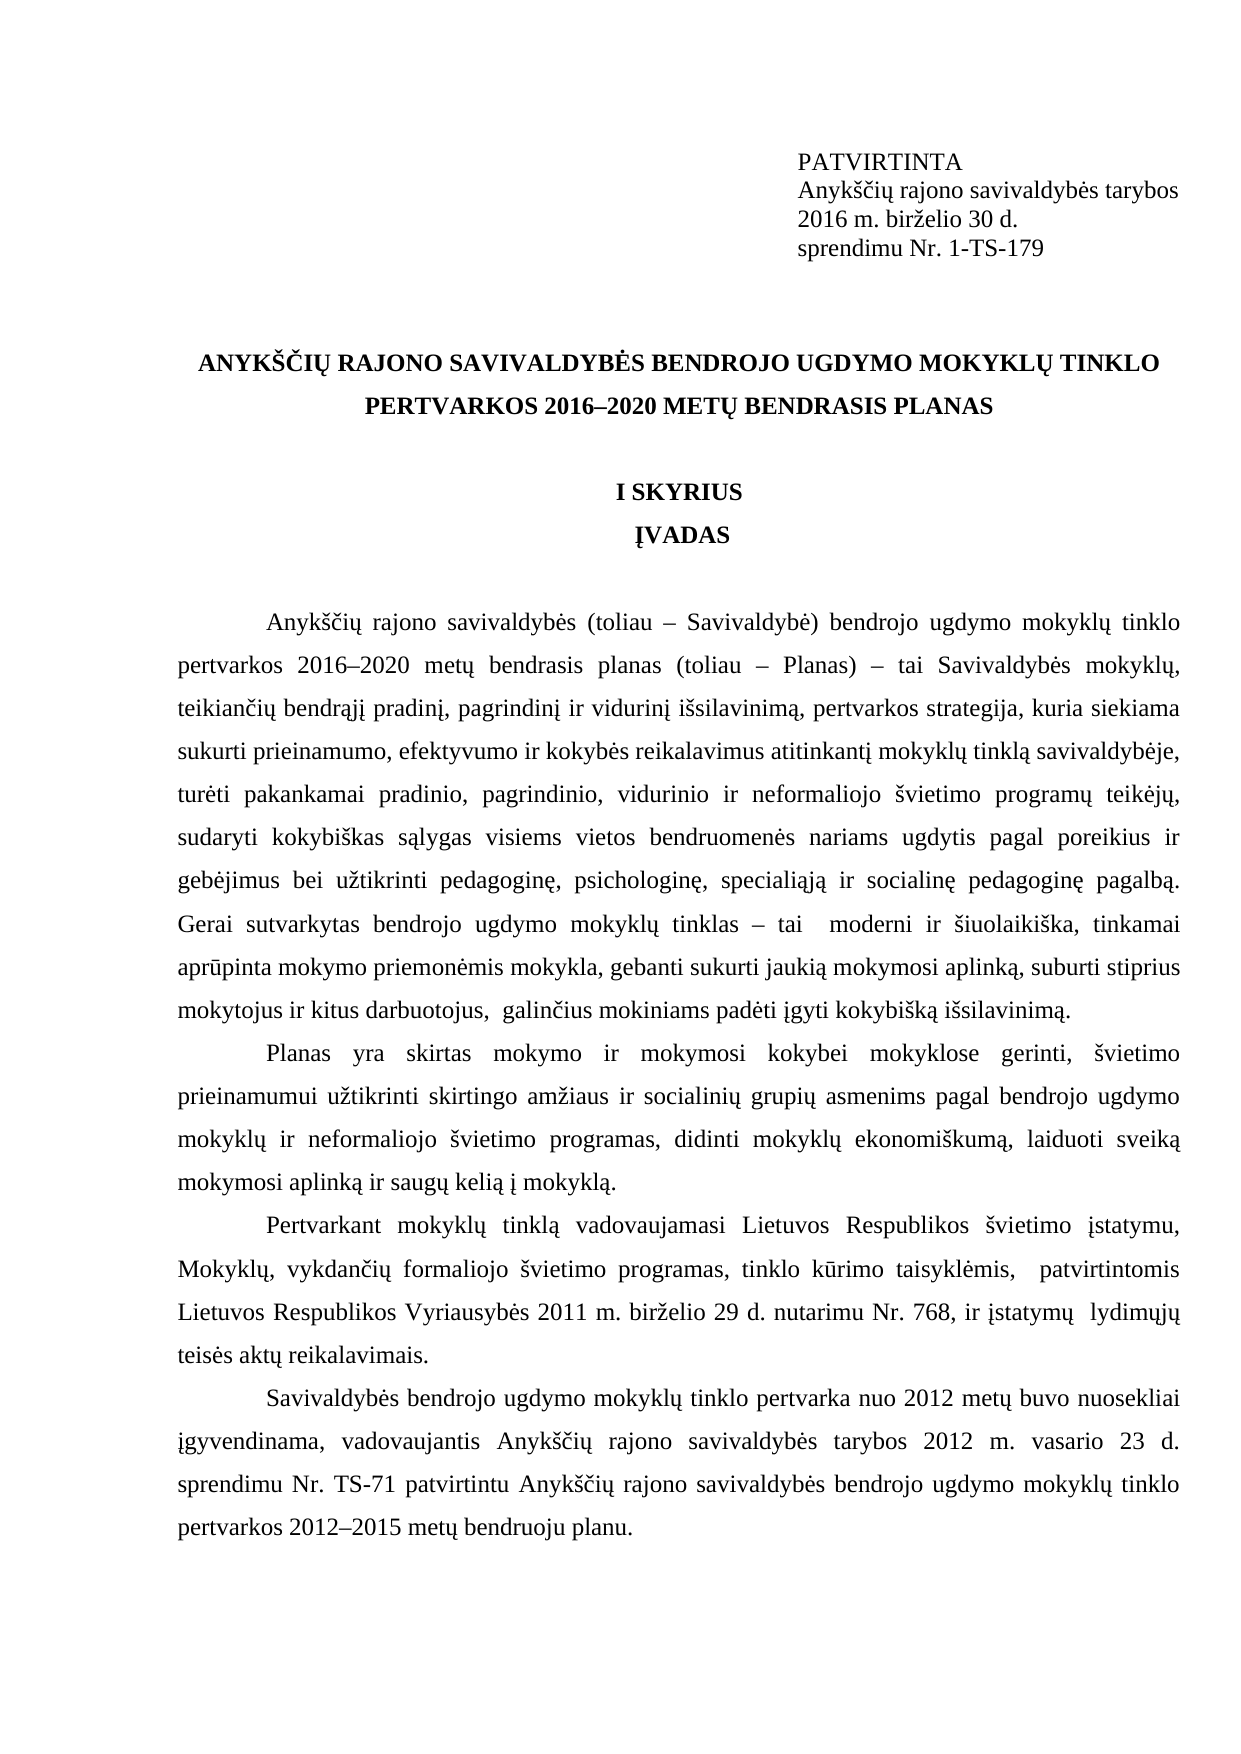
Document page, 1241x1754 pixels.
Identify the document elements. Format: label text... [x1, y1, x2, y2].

text Savivaldybės bendrojo ugdymo mokyklų tinklo pertvarka nuo 2012 metų buvo nuosekliai įgyvendinama, vadovaujantis Anykščių rajono savivaldybės tarybos 2012 m. vasario 23 d. sprendimu Nr. TS-71 patvirtintu Anykščių rajono savivaldybės bendrojo ugdymo mokyklų tinklo pertvarkos 2012–2015 metų bendruoju planu. [177, 1383, 1181, 1541]
text sprendimu Nr. 1-TS-179 [797, 233, 1181, 262]
text Anykščių rajono savivaldybės tarybos [797, 176, 1181, 204]
text ĮVADAS [177, 521, 1181, 549]
text Anykščių rajono savivaldybės (toliau – Savivaldybė) bendrojo ugdymo mokyklų tinklo pertvarkos 2016–2020 metų bendrasis planas (toliau – Planas) – tai Savivaldybės mokyklų, teikiančių bendrąjį pradinį, pagrindinį ir vidurinį išsilavinimą, pertvarkos strategija, kuria siekiama sukurti prieinamumo, efektyvumo ir kokybės reikalavimus atitinkantį mokyklų tinklą savivaldybėje, turėti pakankamai pradinio, pagrindinio, vidurinio ir neformaliojo švietimo programų teikėjų, sudaryti kokybiškas sąlygas visiems vietos bendruomenės nariams ugdytis pagal poreikius ir gebėjimus bei užtikrinti pedagoginę, psichologinę, specialiąją ir socialinę pedagoginę pagalbą. Gerai sutvarkytas bendrojo ugdymo mokyklų tinklas – tai moderni ir šiuolaikiška, tinkamai aprūpinta mokymo priemonėmis mokykla, gebanti sukurti jaukią mokymosi aplinką, suburti stiprius mokytojus ir kitus darbuotojus, galinčius mokiniams padėti įgyti kokybišką išsilavinimą. [177, 607, 1181, 1024]
text Planas yra skirtas mokymo ir mokymosi kokybei mokyklose gerinti, švietimo prieinamumui užtikrinti skirtingo amžiaus ir socialinių grupių asmenims pagal bendrojo ugdymo mokyklų ir neformaliojo švietimo programas, didinti mokyklų ekonomiškumą, laiduoti sveiką mokymosi aplinką ir saugų kelią į mokyklą. [177, 1038, 1181, 1196]
text I SKYRIUS [177, 477, 1181, 506]
text ANYKŠČIŲ RAJONO SAVIVALDYBĖS BENDROJO UGDYMO MOKYKLŲ TINKLO PERTVARKOS 2016–2020 METŲ BENDRASIS PLANAS [177, 348, 1181, 420]
text PATVIRTINTA [797, 147, 1181, 176]
text 2016 m. birželio 30 d. [797, 204, 1181, 233]
text Pertvarkant mokyklų tinklą vadovaujamasi Lietuvos Respublikos švietimo įstatymu, Mokyklų, vykdančių formaliojo švietimo programas, tinklo kūrimo taisyklėmis, patvirtintomis Lietuvos Respublikos Vyriausybės 2011 m. birželio 29 d. nutarimu Nr. 768, ir įstatymų lydimųjų teisės aktų reikalavimais. [177, 1211, 1181, 1369]
